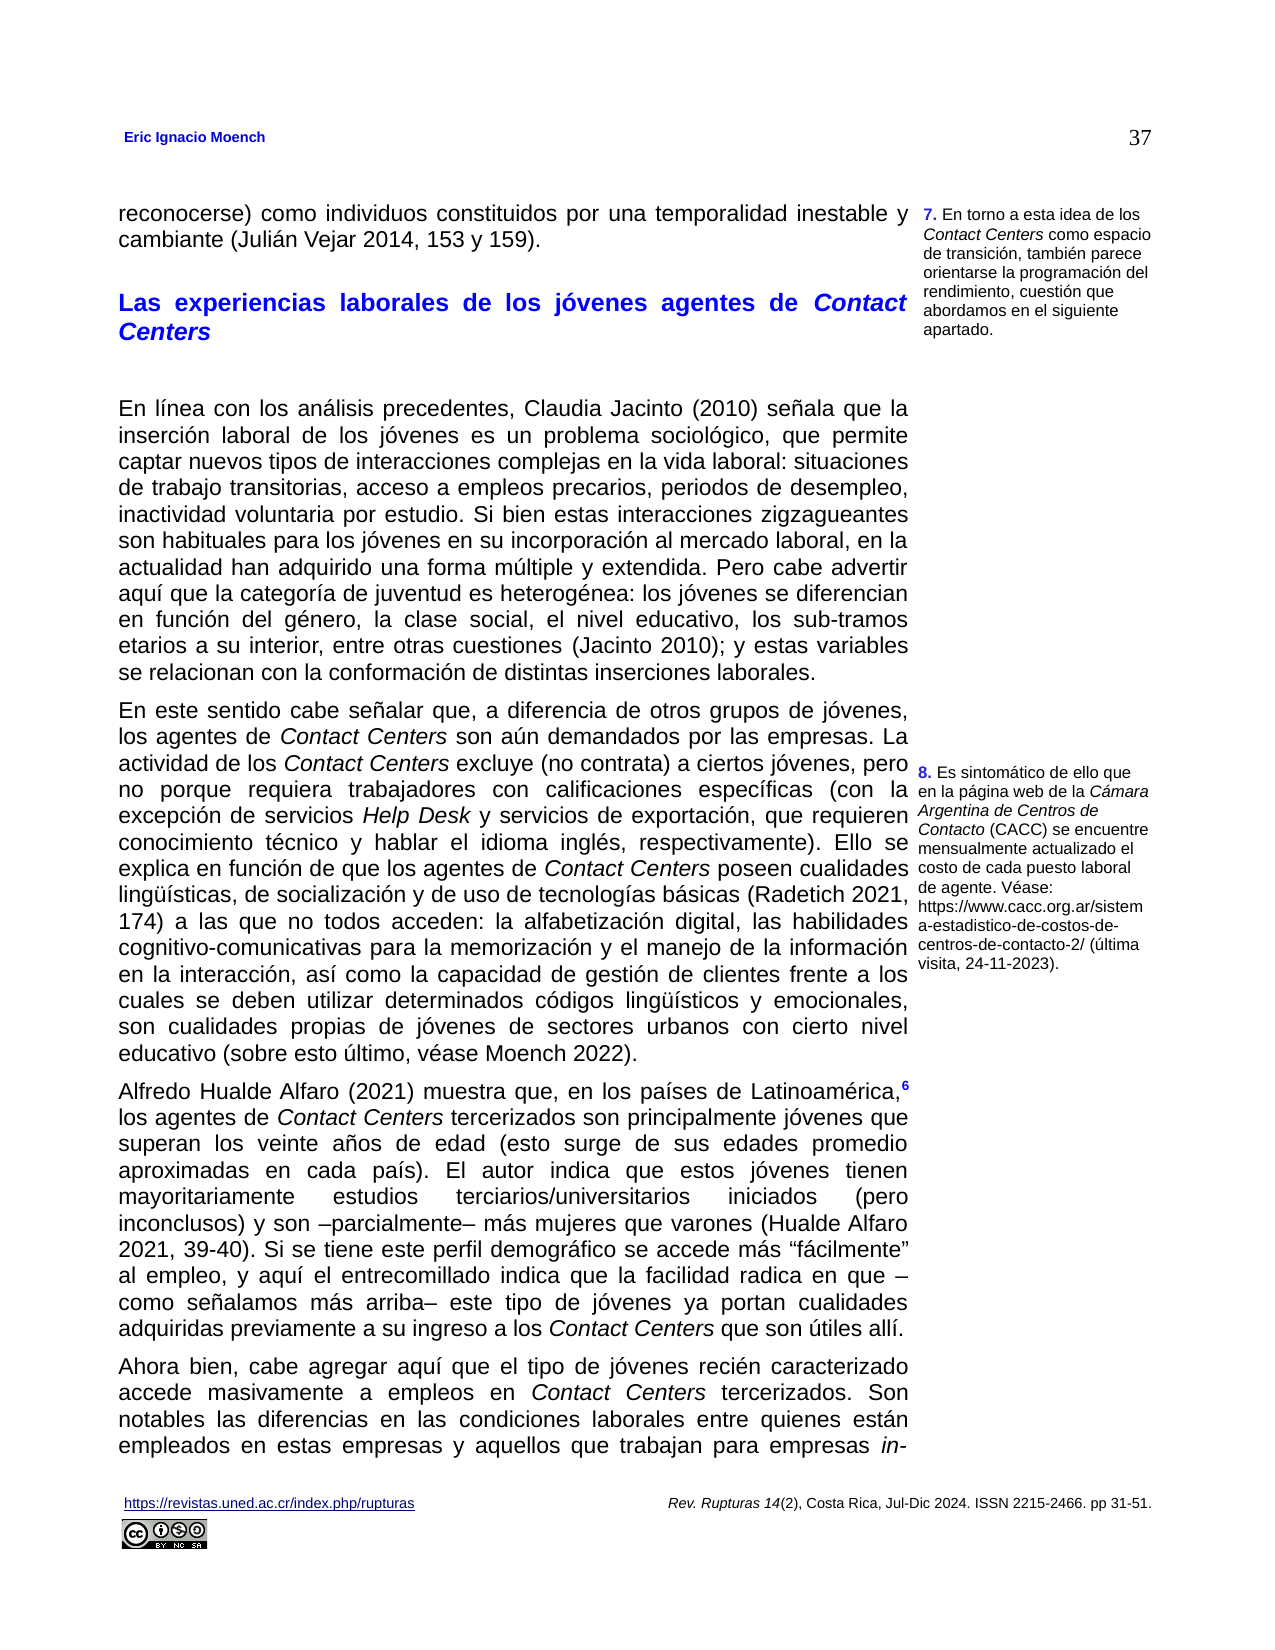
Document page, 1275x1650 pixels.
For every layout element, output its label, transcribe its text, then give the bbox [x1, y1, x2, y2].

subtitle Las experiencias laborales de los jóvenes agentes de Contact Centers [118, 288, 909, 345]
picture [121, 1519, 208, 1549]
text reconocerse) como individuos constituidos por una temporalidad inestable y cambiante (Julián Vejar 2014, 153 y 159). [118, 200, 909, 252]
text Alfredo Hualde Alfaro (2021) muestra que, en los países de Latinoamérica,6 los agentes de Contact Centers tercerizados son principalmente jóvenes que superan los veinte años de edad (esto surge de sus edades promedio aproximadas en cada país). El autor indica que estos jóvenes tienen mayoritariamente estudios terciarios/universitarios iniciados (pero inconclusos) y son –parcialmente– más mujeres que varones (Hualde Alfaro 2021, 39-40). Si se tiene este perfil demográfico se accede más “fácilmente” al empleo, y aquí el entrecomillado indica que la facilidad radica en que –como señalamos más arriba– este tipo de jóvenes ya portan cualidades adquiridas previamente a su ingreso a los Contact Centers que son útiles allí. [118, 1078, 909, 1341]
text Ahora bien, cabe agregar aquí que el tipo de jóvenes recién caracterizado accede masivamente a empleos en Contact Centers tercerizados. Son notables las diferencias en las condiciones laborales entre quienes están empleados en estas empresas y aquellos que trabajan para empresas in- [118, 1353, 909, 1458]
text En línea con los análisis precedentes, Claudia Jacinto (2010) señala que la inserción laboral de los jóvenes es un problema sociológico, que permite captar nuevos tipos de interacciones complejas en la vida laboral: situaciones de trabajo transitorias, acceso a empleos precarios, periodos de desempleo, inactividad voluntaria por estudio. Si bien estas interacciones zigzagueantes son habituales para los jóvenes en su incorporación al mercado laboral, en la actualidad han adquirido una forma múltiple y extendida. Pero cabe advertir aquí que la categoría de juventud es heterogénea: los jóvenes se diferencian en función del género, la clase social, el nivel educativo, los sub-tramos etarios a su interior, entre otras cuestiones (Jacinto 2010); y estas variables se relacionan con la conformación de distintas inserciones laborales. [118, 395, 909, 685]
text En este sentido cabe señalar que, a diferencia de otros grupos de jóvenes, los agentes de Contact Centers son aún demandados por las empresas. La actividad de los Contact Centers excluye (no contrata) a ciertos jóvenes, pero no porque requiera trabajadores con calificaciones específicas (con la excepción de servicios Help Desk y servicios de exportación, que requieren conocimiento técnico y hablar el idioma inglés, respectivamente). Ello se explica en función de que los agentes de Contact Centers poseen cualidades lingüísticas, de socialización y de uso de tecnologías básicas (Radetich 2021, 174) a las que no todos acceden: la alfabetización digital, las habilidades cognitivo-comuni­cativas para la memorización y el manejo de la información en la interacción, así como la capacidad de gestión de clientes frente a los cuales se deben utilizar determinados códigos lingüísticos y emocionales, son cualidades propias de jóvenes de sectores urbanos con cierto nivel educativo (sobre esto último, véase Moench 2022). [118, 697, 909, 1066]
